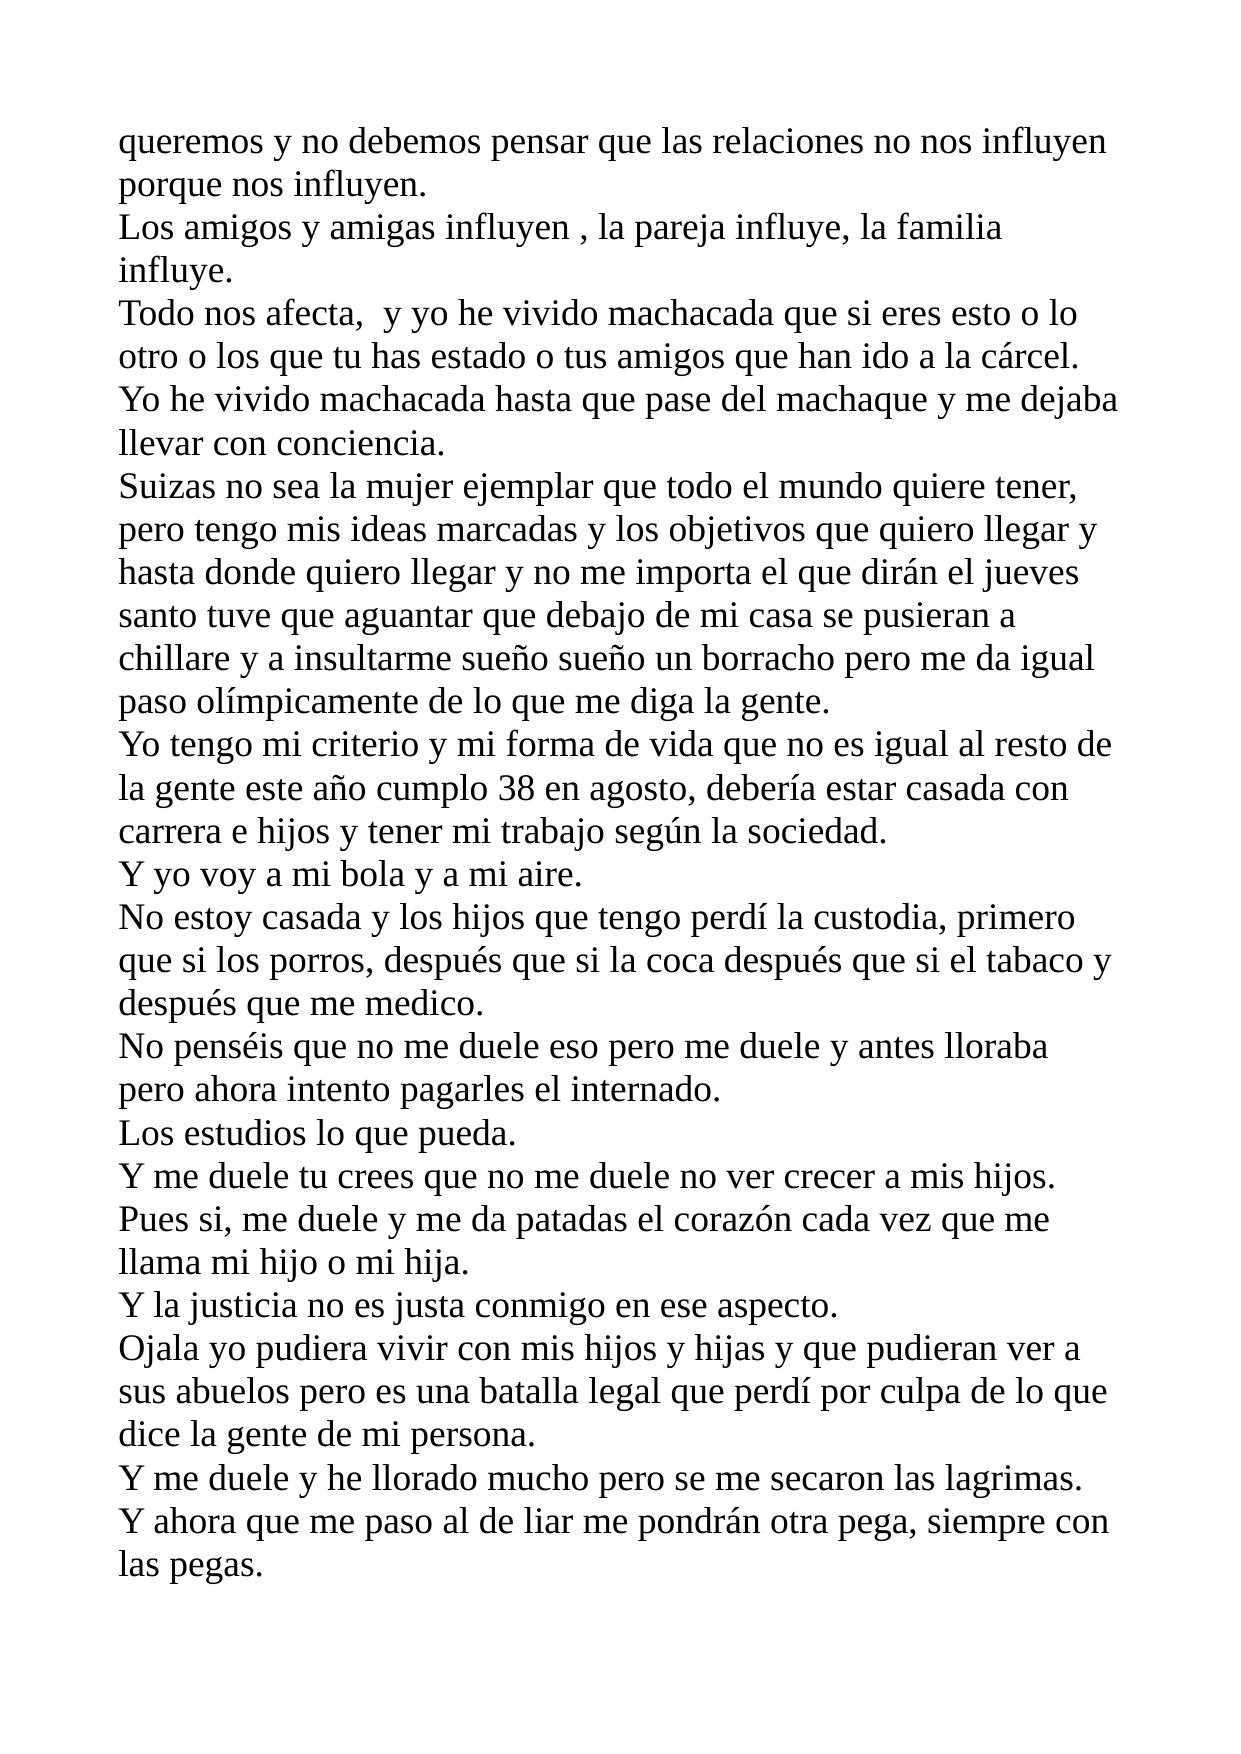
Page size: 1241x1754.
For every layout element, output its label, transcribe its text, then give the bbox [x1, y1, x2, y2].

text Yo he vivido machacada hasta que pase del machaque y me dejaba llevar con conciencia. [118, 377, 1122, 463]
text Los estudios lo que pueda. [118, 1110, 1122, 1153]
text Y me duele y he llorado mucho pero se me secaron las lagrimas. [118, 1455, 1122, 1498]
text Y la justicia no es justa conmigo en ese aspecto. [118, 1282, 1122, 1326]
text Suizas no sea la mujer ejemplar que todo el mundo quiere tener, pero tengo mis ideas marcadas y los objetivos que quiero llegar y hasta donde quiero llegar y no me importa el que dirán el jueves santo tuve que aguantar que debajo de mi casa se pusieran a chillare y a insultarme sueño sueño un borracho pero me da igual paso olímpicamente de lo que me diga la gente. [118, 463, 1122, 722]
text Los amigos y amigas influyen , la pareja influye, la familia influye. [118, 204, 1122, 291]
text No estoy casada y los hijos que tengo perdí la custodia, primero que si los porros, después que si la coca después que si el tabaco y después que me medico. [118, 894, 1122, 1024]
text No penséis que no me duele eso pero me duele y antes lloraba pero ahora intento pagarles el internado. [118, 1024, 1122, 1110]
text Pues si, me duele y me da patadas el corazón cada vez que me llama mi hijo o mi hija. [118, 1196, 1122, 1282]
text Todo nos afecta, y yo he vivido machacada que si eres esto o lo otro o los que tu has estado o tus amigos que han ido a la cárcel. [118, 291, 1122, 377]
text Y ahora que me paso al de liar me pondrán otra pega, siempre con las pegas. [118, 1498, 1122, 1584]
text Y yo voy a mi bola y a mi aire. [118, 851, 1122, 894]
text queremos y no debemos pensar que las relaciones no nos influyen porque nos influyen. [118, 118, 1122, 204]
text Yo tengo mi criterio y mi forma de vida que no es igual al resto de la gente este año cumplo 38 en agosto, debería estar casada con carrera e hijos y tener mi trabajo según la sociedad. [118, 722, 1122, 851]
text Y me duele tu crees que no me duele no ver crecer a mis hijos. [118, 1153, 1122, 1196]
text Ojala yo pudiera vivir con mis hijos y hijas y que pudieran ver a sus abuelos pero es una batalla legal que perdí por culpa de lo que dice la gente de mi persona. [118, 1326, 1122, 1455]
